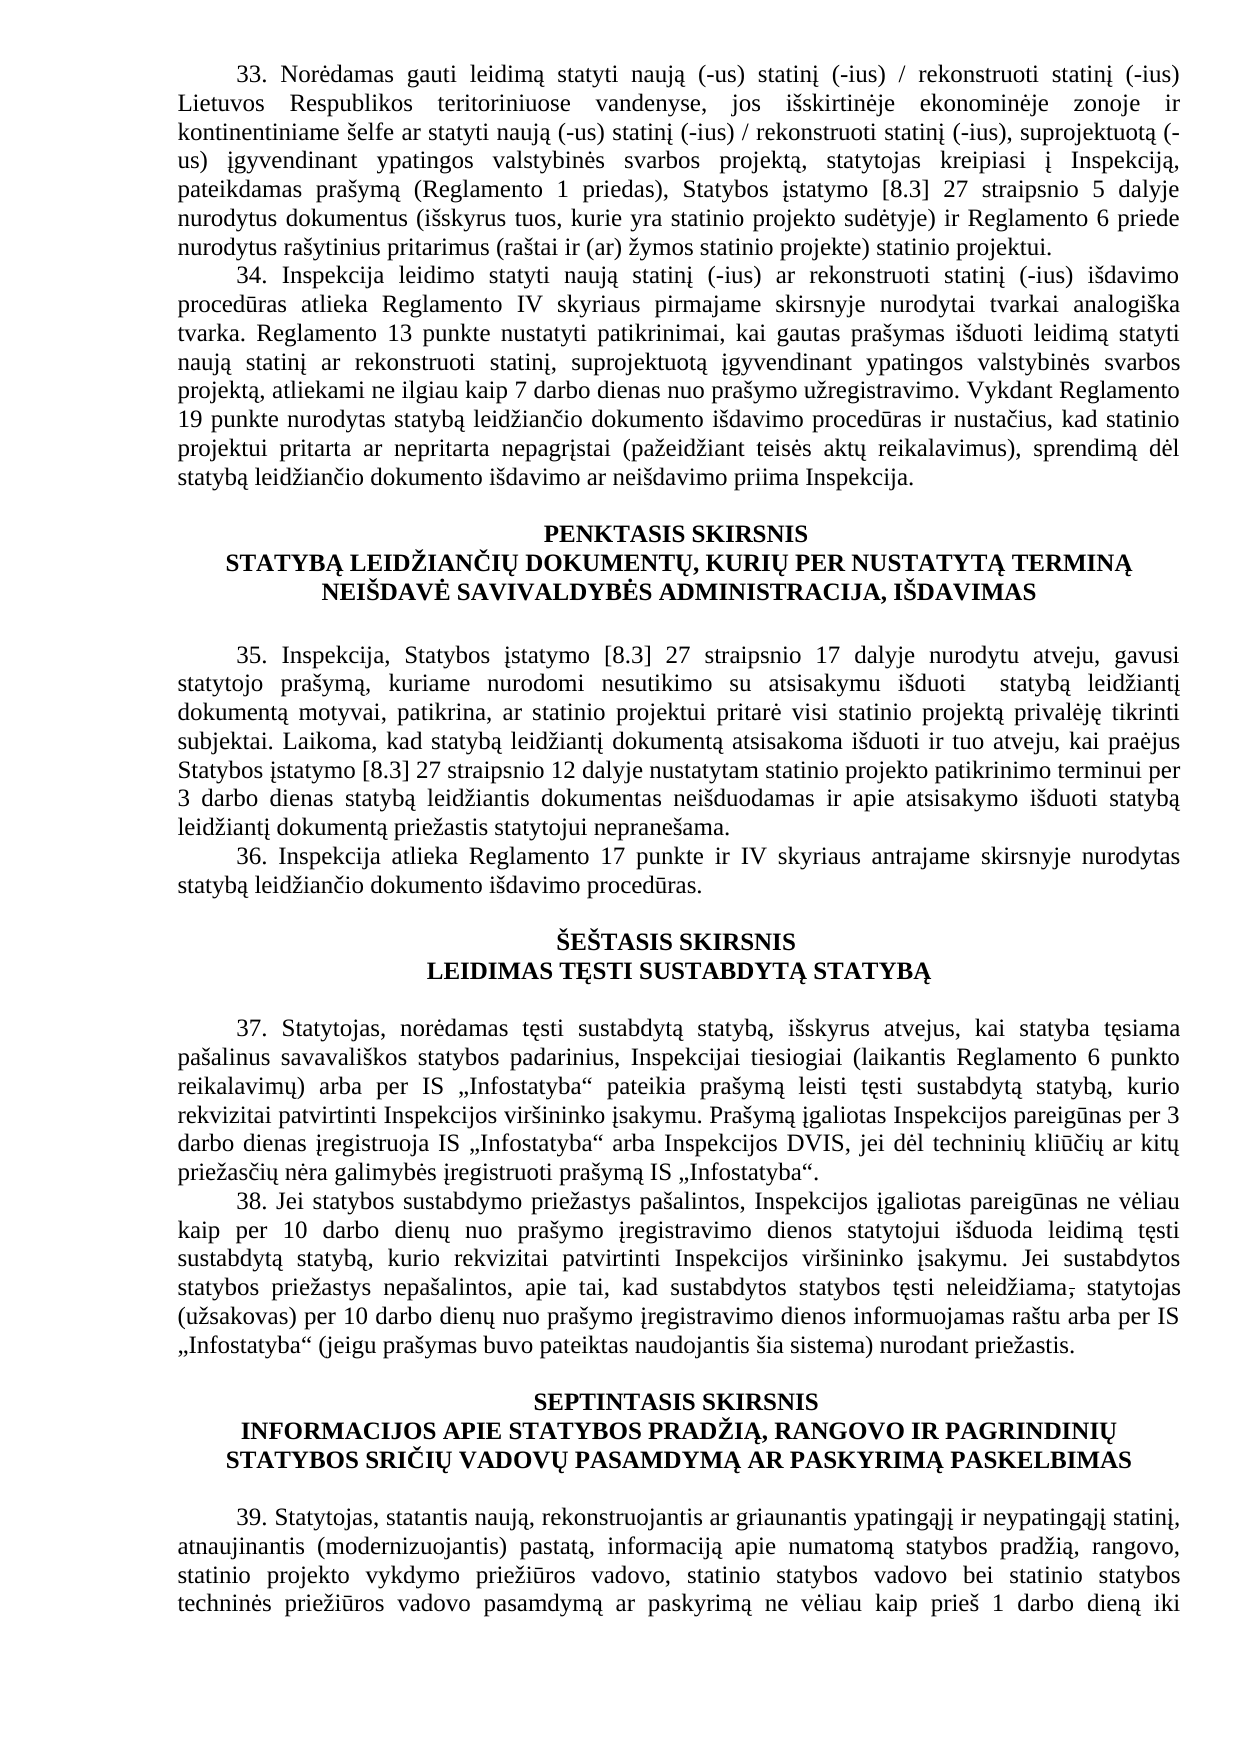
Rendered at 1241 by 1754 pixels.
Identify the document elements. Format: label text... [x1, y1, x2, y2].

text STATYBĄ LEIDŽIANČIŲ DOKUMENTŲ, KURIŲ PER NUSTATYTĄ TERMINĄ NEIŠDAVĖ SAVIVALDYBĖS ADMINISTRACIJA, IŠDAVIMAS [177, 548, 1181, 605]
text 37. Statytojas, norėdamas tęsti sustabdytą statybą, išskyrus atvejus, kai statyba tęsiama pašalinus savavališkos statybos padarinius, Inspekcijai tiesiogiai (laikantis Reglamento 6 punkto reikalavimų) arba per IS „Infostatyba“ pateikia prašymą leisti tęsti sustabdytą statybą, kurio rekvizitai patvirtinti Inspekcijos viršininko įsakymu. Prašymą įgaliotas Inspekcijos pareigūnas per 3 darbo dienas įregistruoja IS „Infostatyba“ arba Inspekcijos DVIS, jei dėl techninių kliūčių ar kitų priežasčių nėra galimybės įregistruoti prašymą IS „Infostatyba“. [177, 1013, 1181, 1186]
text 39. Statytojas, statantis naują, rekonstruojantis ar griaunantis ypatingąjį ir neypatingąjį statinį, atnaujinantis (modernizuojantis) pastatą, informaciją apie numatomą statybos pradžią, rangovo, statinio projekto vykdymo priežiūros vadovo, statinio statybos vadovo bei statinio statybos techninės priežiūros vadovo pasamdymą ar paskyrimą ne vėliau kaip prieš 1 darbo dieną iki [177, 1502, 1181, 1617]
subtitle SEPTINTASIS SKIRSNIS [177, 1387, 1181, 1416]
subtitle INFORMACIJOS APIE STATYBOS PRADŽIĄ, RANGOVO IR PAGRINDINIŲ STATYBOS SRIČIŲ VADOVŲ PASAMDYMĄ AR PASKYRIMĄ PASKELBIMAS [177, 1416, 1181, 1473]
text PENKTASIS SKIRSNIS [177, 519, 1181, 548]
subtitle LEIDIMAS TĘSTI SUSTABDYTĄ STATYBĄ [177, 956, 1181, 985]
text 33. Norėdamas gauti leidimą statyti naują (-us) statinį (-ius) / rekonstruoti statinį (-ius) Lietuvos Respublikos teritoriniuose vandenyse, jos išskirtinėje ekonominėje zonoje ir kontinentiniame šelfe ar statyti naują (-us) statinį (-ius) / rekonstruoti statinį (-ius), suprojektuotą (-us) įgyvendinant ypatingos valstybinės svarbos projektą, statytojas kreipiasi į Inspekciją, pateikdamas prašymą (Reglamento 1 priedas), Statybos įstatymo [8.3] 27 straipsnio 5 dalyje nurodytus dokumentus (išskyrus tuos, kurie yra statinio projekto sudėtyje) ir Reglamento 6 priede nurodytus rašytinius pritarimus (raštai ir (ar) žymos statinio projekte) statinio projektui. [177, 59, 1181, 260]
text 35. Inspekcija, Statybos įstatymo [8.3] 27 straipsnio 17 dalyje nurodytu atveju, gavusi statytojo prašymą, kuriame nurodomi nesutikimo su atsisakymu išduoti statybą leidžiantį dokumentą motyvai, patikrina, ar statinio projektui pritarė visi statinio projektą privalėję tikrinti subjektai. Laikoma, kad statybą leidžiantį dokumentą atsisakoma išduoti ir tuo atveju, kai praėjus Statybos įstatymo [8.3] 27 straipsnio 12 dalyje nustatytam statinio projekto patikrinimo terminui per 3 darbo dienas statybą leidžiantis dokumentas neišduodamas ir apie atsisakymo išduoti statybą leidžiantį dokumentą priežastis statytojui nepranešama. [177, 640, 1181, 841]
text 34. Inspekcija leidimo statyti naują statinį (-ius) ar rekonstruoti statinį (-ius) išdavimo procedūras atlieka Reglamento IV skyriaus pirmajame skirsnyje nurodytai tvarkai analogiška tvarka. Reglamento 13 punkte nustatyti patikrinimai, kai gautas prašymas išduoti leidimą statyti naują statinį ar rekonstruoti statinį, suprojektuotą įgyvendinant ypatingos valstybinės svarbos projektą, atliekami ne ilgiau kaip 7 darbo dienas nuo prašymo užregistravimo. Vykdant Reglamento 19 punkte nurodytas statybą leidžiančio dokumento išdavimo procedūras ir nustačius, kad statinio projektui pritarta ar nepritarta nepagrįstai (pažeidžiant teisės aktų reikalavimus), sprendimą dėl statybą leidžiančio dokumento išdavimo ar neišdavimo priima Inspekcija. [177, 260, 1181, 490]
subtitle ŠEŠTASIS SKIRSNIS [177, 927, 1181, 956]
text 36. Inspekcija atlieka Reglamento 17 punkte ir IV skyriaus antrajame skirsnyje nurodytas statybą leidžiančio dokumento išdavimo procedūras. [177, 841, 1181, 898]
text 38. Jei statybos sustabdymo priežastys pašalintos, Inspekcijos įgaliotas pareigūnas ne vėliau kaip per 10 darbo dienų nuo prašymo įregistravimo dienos statytojui išduoda leidimą tęsti sustabdytą statybą, kurio rekvizitai patvirtinti Inspekcijos viršininko įsakymu. Jei sustabdytos statybos priežastys nepašalintos, apie tai, kad sustabdytos statybos tęsti neleidžiama, statytojas (užsakovas) per 10 darbo dienų nuo prašymo įregistravimo dienos informuojamas raštu arba per IS „Infostatyba“ (jeigu prašymas buvo pateiktas naudojantis šia sistema) nurodant priežastis. [177, 1186, 1181, 1358]
